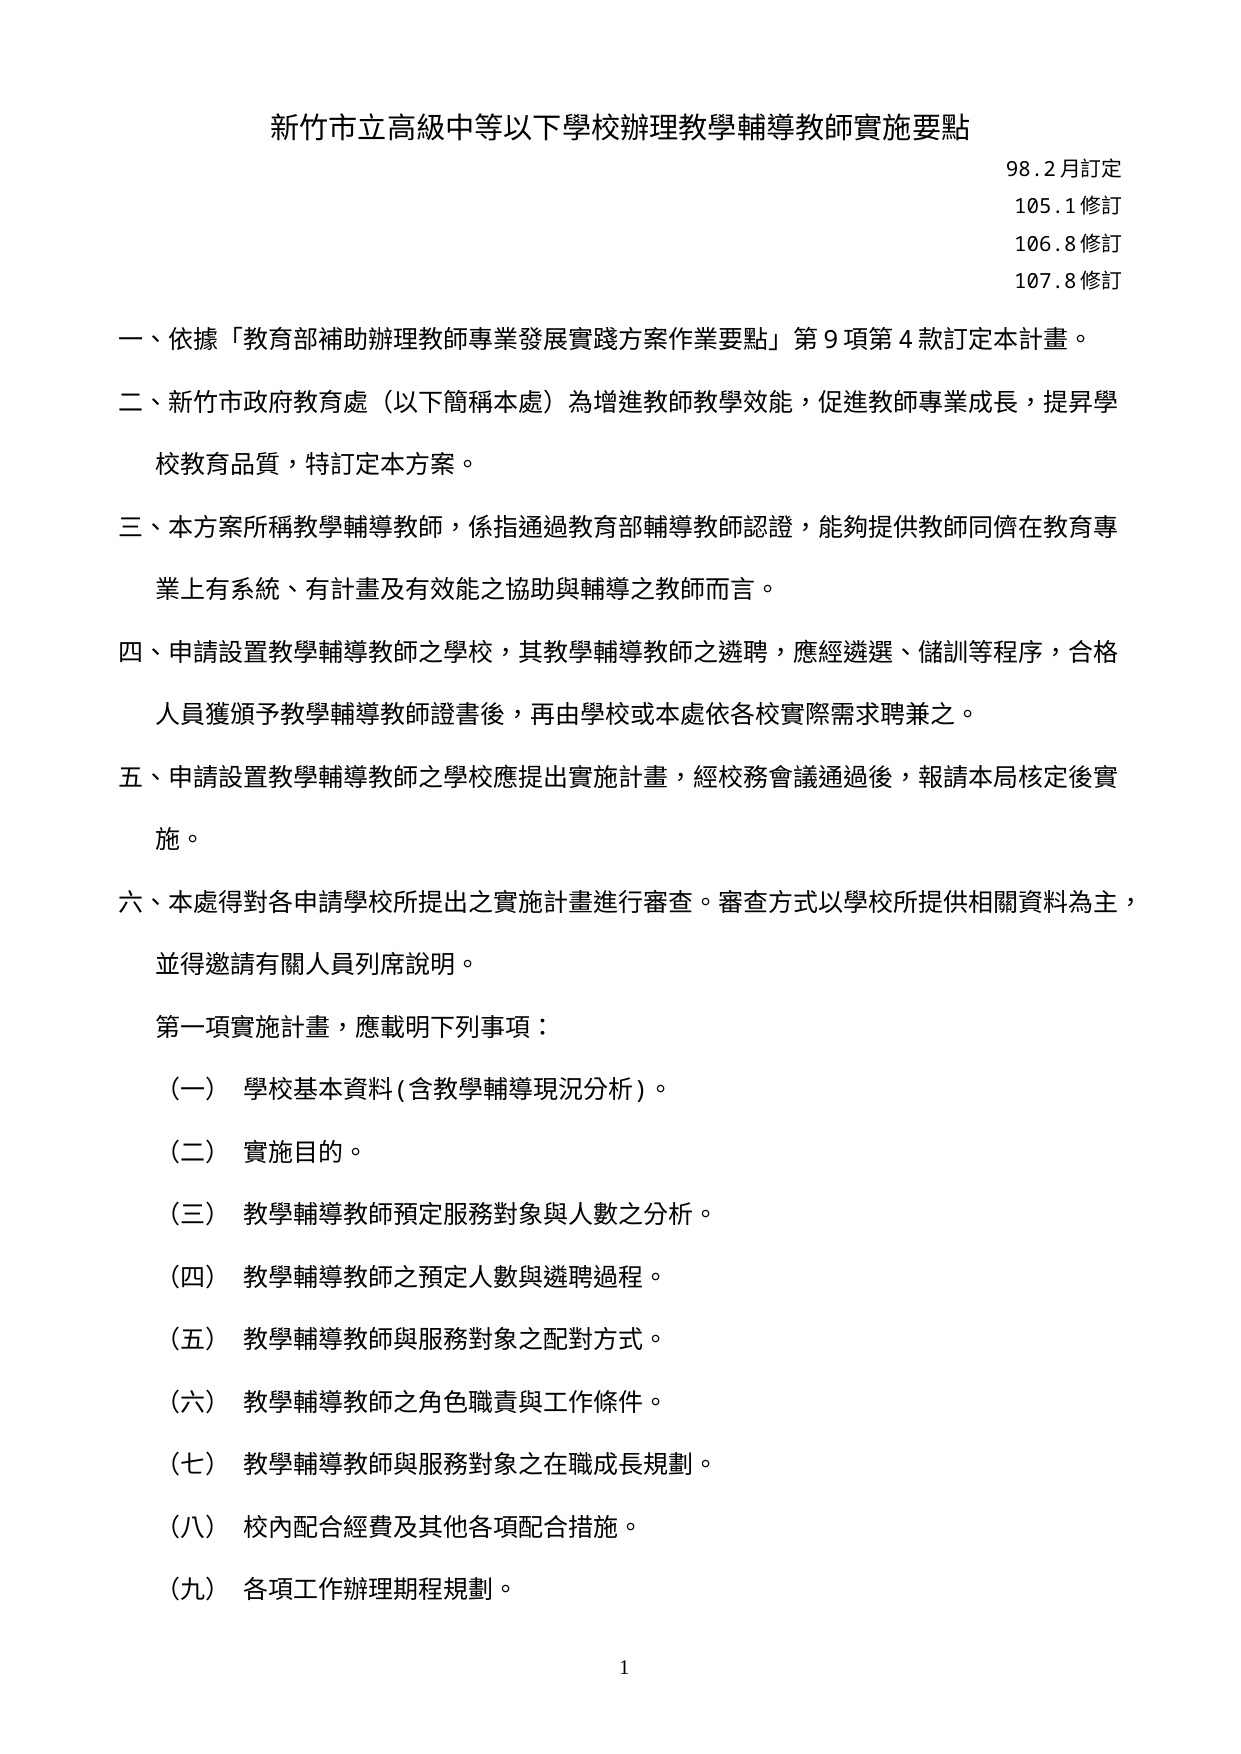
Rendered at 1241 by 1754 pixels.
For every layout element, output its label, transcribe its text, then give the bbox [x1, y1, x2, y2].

text 三、本方案所稱教學輔導教師，係指通過教育部輔導教師認證，能夠提供教師同儕在教育專業上有系統、有計畫及有效能之協助與輔導之教師而言。 [118, 484, 1122, 609]
text 106.8修訂 [118, 221, 1122, 259]
text 新竹市立高級中等以下學校辦理教學輔導教師實施要點 [118, 84, 1122, 146]
text 105.1修訂 [118, 184, 1122, 221]
text 98.2月訂定 [118, 146, 1122, 184]
text 四、申請設置教學輔導教師之學校，其教學輔導教師之遴聘，應經遴選、儲訓等程序，合格人員獲頒予教學輔導教師證書後，再由學校或本處依各校實際需求聘兼之。 [118, 609, 1122, 734]
text 一、依據「教育部補助辦理教師專業發展實踐方案作業要點」第9項第4款訂定本計畫。 [118, 296, 1122, 359]
text 二、新竹市政府教育處（以下簡稱本處）為增進教師教學效能，促進教師專業成長，提昇學校教育品質，特訂定本方案。 [118, 359, 1122, 484]
text 六、本處得對各申請學校所提出之實施計畫進行審查。審查方式以學校所提供相關資料為主，並得邀請有關人員列席說明。 第一項實施計畫，應載明下列事項： （一） 學校基本資料(含教學輔導現況分析)。 （二） 實施目的。 （三） 教學輔導教師預定服務對象與人數之分析。 （四） 教學輔導教師之預定人數與遴聘過程。 （五） 教學輔導教師與服務對象之配對方式。 （六） 教學輔導教師之角色職責與工作條件。 （七） 教學輔導教師與服務對象之在職成長規劃。 （八） 校內配合經費及其他各項配合措施。 （九） 各項工作辦理期程規劃。 （十） 預期成效及自我評鑑措施。 其他有關事項。 [118, 859, 1122, 1609]
text 107.8修訂 [118, 259, 1122, 296]
text 五、申請設置教學輔導教師之學校應提出實施計畫，經校務會議通過後，報請本局核定後實施。 [118, 734, 1122, 859]
